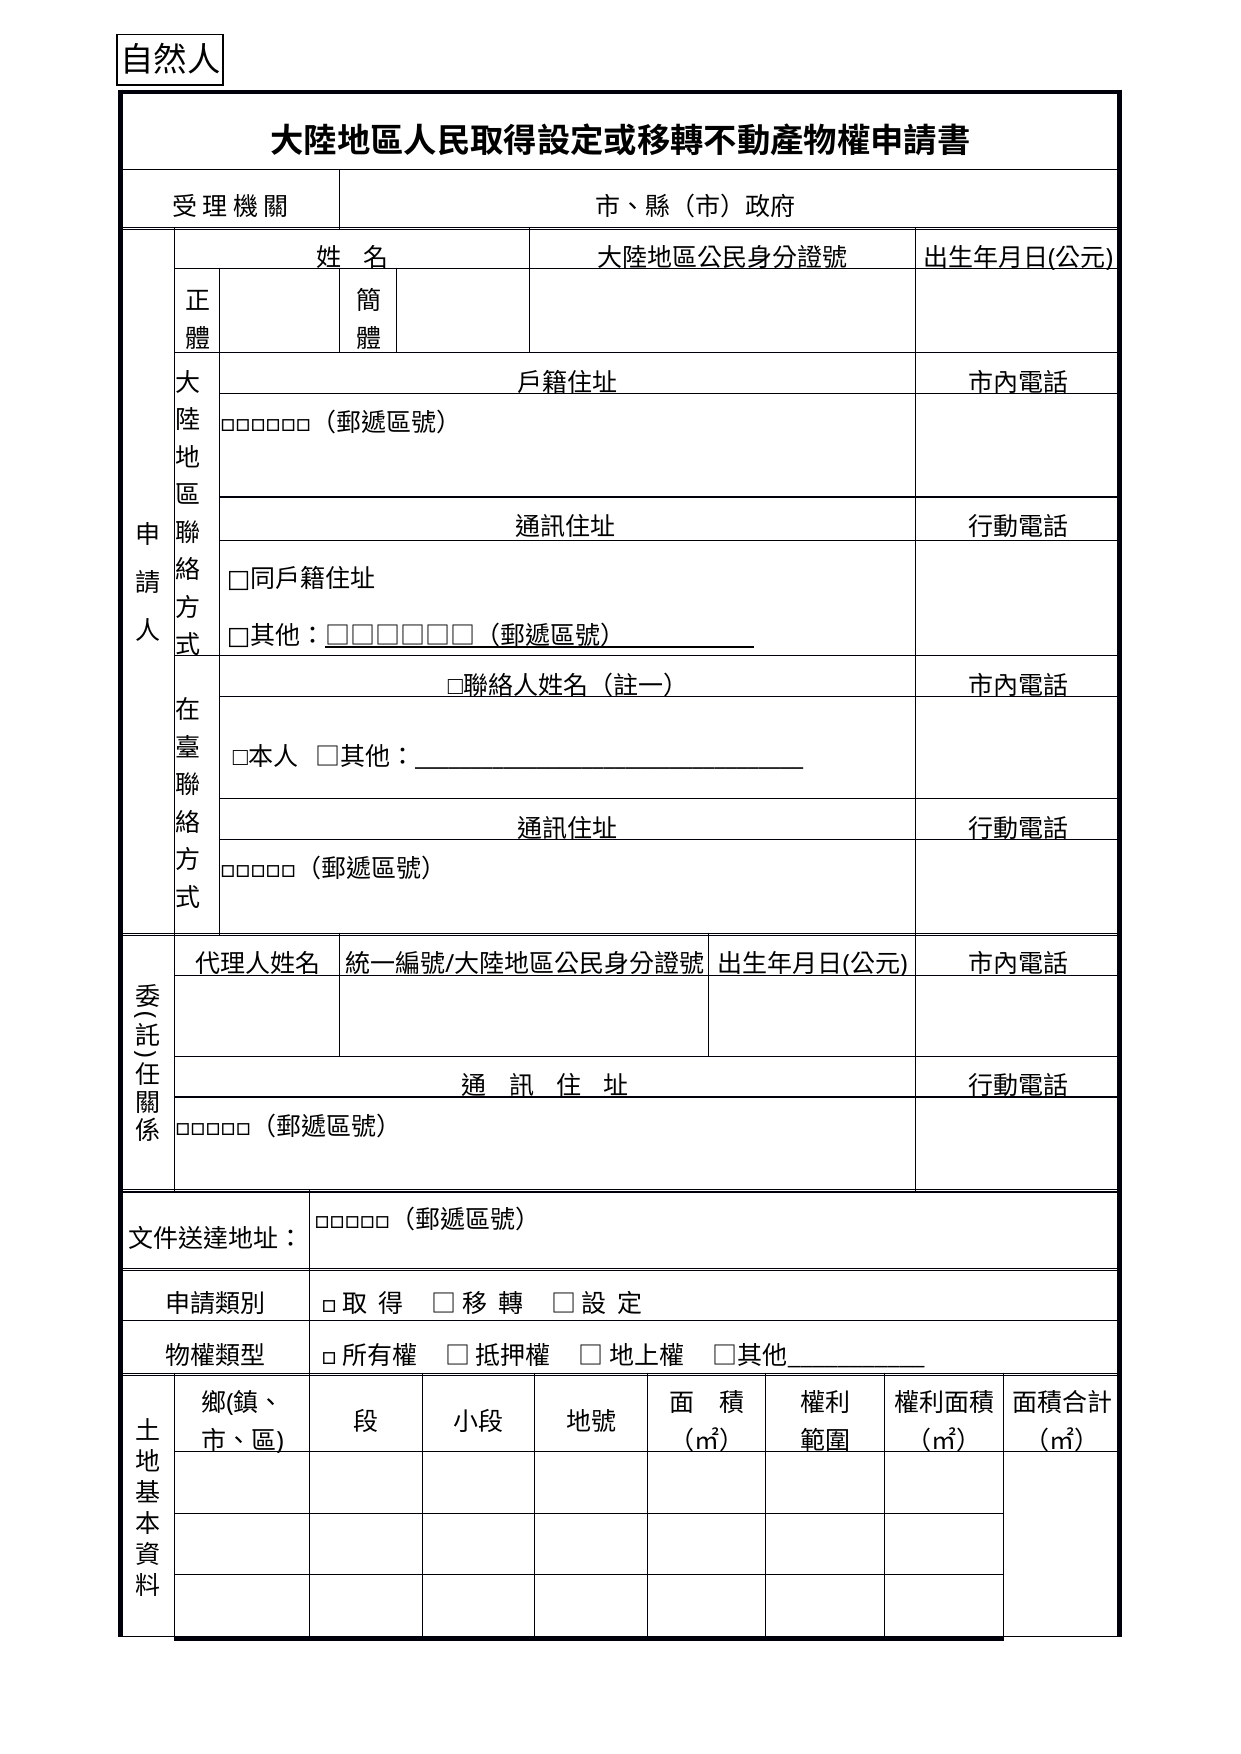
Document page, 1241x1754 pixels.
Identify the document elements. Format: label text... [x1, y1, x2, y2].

table_cell □ 取 得 □ 移 轉 □ 設 定 [310, 1271, 1117, 1320]
table_cell [310, 1575, 422, 1636]
table_cell □□□□□（郵遞區號） [310, 1193, 1117, 1268]
table_cell [175, 1514, 309, 1574]
table_cell 姓 名 [175, 230, 529, 268]
table_cell 市內電話 [916, 353, 1117, 393]
table_cell 面 積 （㎡） [648, 1376, 765, 1451]
table_cell [885, 1452, 1003, 1512]
table_cell [220, 269, 339, 352]
table_cell [310, 1452, 422, 1512]
table_cell 土 地 基 本 資 料 [123, 1376, 174, 1636]
table_cell [423, 1514, 534, 1574]
table_cell [916, 269, 1117, 352]
table_cell [709, 976, 915, 1056]
table_cell 行動電話 [916, 799, 1117, 839]
table_cell [766, 1514, 884, 1574]
table_cell [916, 1098, 1117, 1189]
table_cell 大陸地區聯絡方式 [175, 353, 219, 655]
table_cell 市、縣（市）政府 [340, 170, 1117, 227]
table_cell 出生年月日(公元) [709, 936, 915, 975]
table_cell [397, 269, 529, 352]
table_cell [535, 1452, 647, 1512]
table_cell [1004, 1452, 1117, 1636]
table_cell 段 [310, 1376, 422, 1451]
table_cell 小段 [423, 1376, 534, 1451]
table_cell 市內電話 [916, 936, 1117, 975]
table_cell 委(託)任關係 [123, 936, 174, 1189]
table_cell [916, 976, 1117, 1056]
table_cell 通訊住址 [220, 799, 915, 839]
table_cell □同戶籍住址 □其他：□□□□□□（郵遞區號） [220, 541, 915, 655]
table_cell [310, 1514, 422, 1574]
table_cell [885, 1514, 1003, 1574]
table_cell 出生年月日(公元) [916, 230, 1117, 268]
table_cell 行動電話 [916, 1057, 1117, 1096]
table_cell 行動電話 [916, 498, 1117, 540]
table_cell [648, 1575, 765, 1636]
table_cell 通訊住址 [220, 498, 915, 540]
table_cell 市內電話 [916, 656, 1117, 696]
table_cell 代理人姓名 [175, 936, 339, 975]
table_cell 通 訊 住 址 [175, 1057, 915, 1096]
table_cell 申請類別 [123, 1271, 309, 1320]
table_cell 權利 範圍 [766, 1376, 884, 1451]
table_cell □聯絡人姓名（註一） [220, 656, 915, 696]
table_cell [916, 840, 1117, 933]
table_cell □本人 □其他：___________________________________ [220, 697, 915, 798]
table_cell [648, 1452, 765, 1512]
table_cell [340, 976, 708, 1056]
table_cell □ 所有權 □ 抵押權 □ 地上權 □其他___________ [310, 1321, 1117, 1373]
table_cell 申 請 人 [123, 230, 174, 933]
table_cell [648, 1514, 765, 1574]
table_header 大陸地區人民取得設定或移轉不動產物權申請書 [123, 94, 1117, 169]
table_cell [530, 269, 915, 352]
table_cell 鄉(鎮、 市、區) [175, 1376, 309, 1451]
table_cell 面積合計 （㎡） [1004, 1376, 1117, 1451]
table_cell 物權類型 [123, 1321, 309, 1373]
table_cell [423, 1452, 534, 1512]
table_cell [916, 697, 1117, 798]
table_cell □□□□□（郵遞區號） [220, 840, 915, 933]
table_cell [916, 541, 1117, 655]
table_cell [175, 1452, 309, 1512]
table_cell 權利面積 （㎡） [885, 1376, 1003, 1451]
table_cell [535, 1514, 647, 1574]
table_cell 戶籍住址 [220, 353, 915, 393]
table_cell [916, 394, 1117, 496]
table_cell 在臺聯絡方式 [175, 656, 219, 933]
table_cell [423, 1575, 534, 1636]
table_cell [535, 1575, 647, 1636]
table_cell 大陸地區公民身分證號 [530, 230, 915, 268]
table_cell [766, 1452, 884, 1512]
table_cell [175, 976, 339, 1056]
table_cell □□□□□（郵遞區號） [175, 1098, 915, 1189]
table_cell [175, 1575, 309, 1636]
table_cell [885, 1575, 1003, 1636]
table_cell 文件送達地址： [123, 1193, 309, 1268]
table_cell [766, 1575, 884, 1636]
table_cell 正 體 [175, 269, 219, 352]
table_cell 統一編號/大陸地區公民身分證號 [340, 936, 708, 975]
table_cell 地號 [535, 1376, 647, 1451]
table_cell 受 理 機 關 [123, 170, 339, 227]
table_cell 簡 體 [340, 269, 396, 352]
table_cell □□□□□□（郵遞區號） [220, 394, 915, 496]
